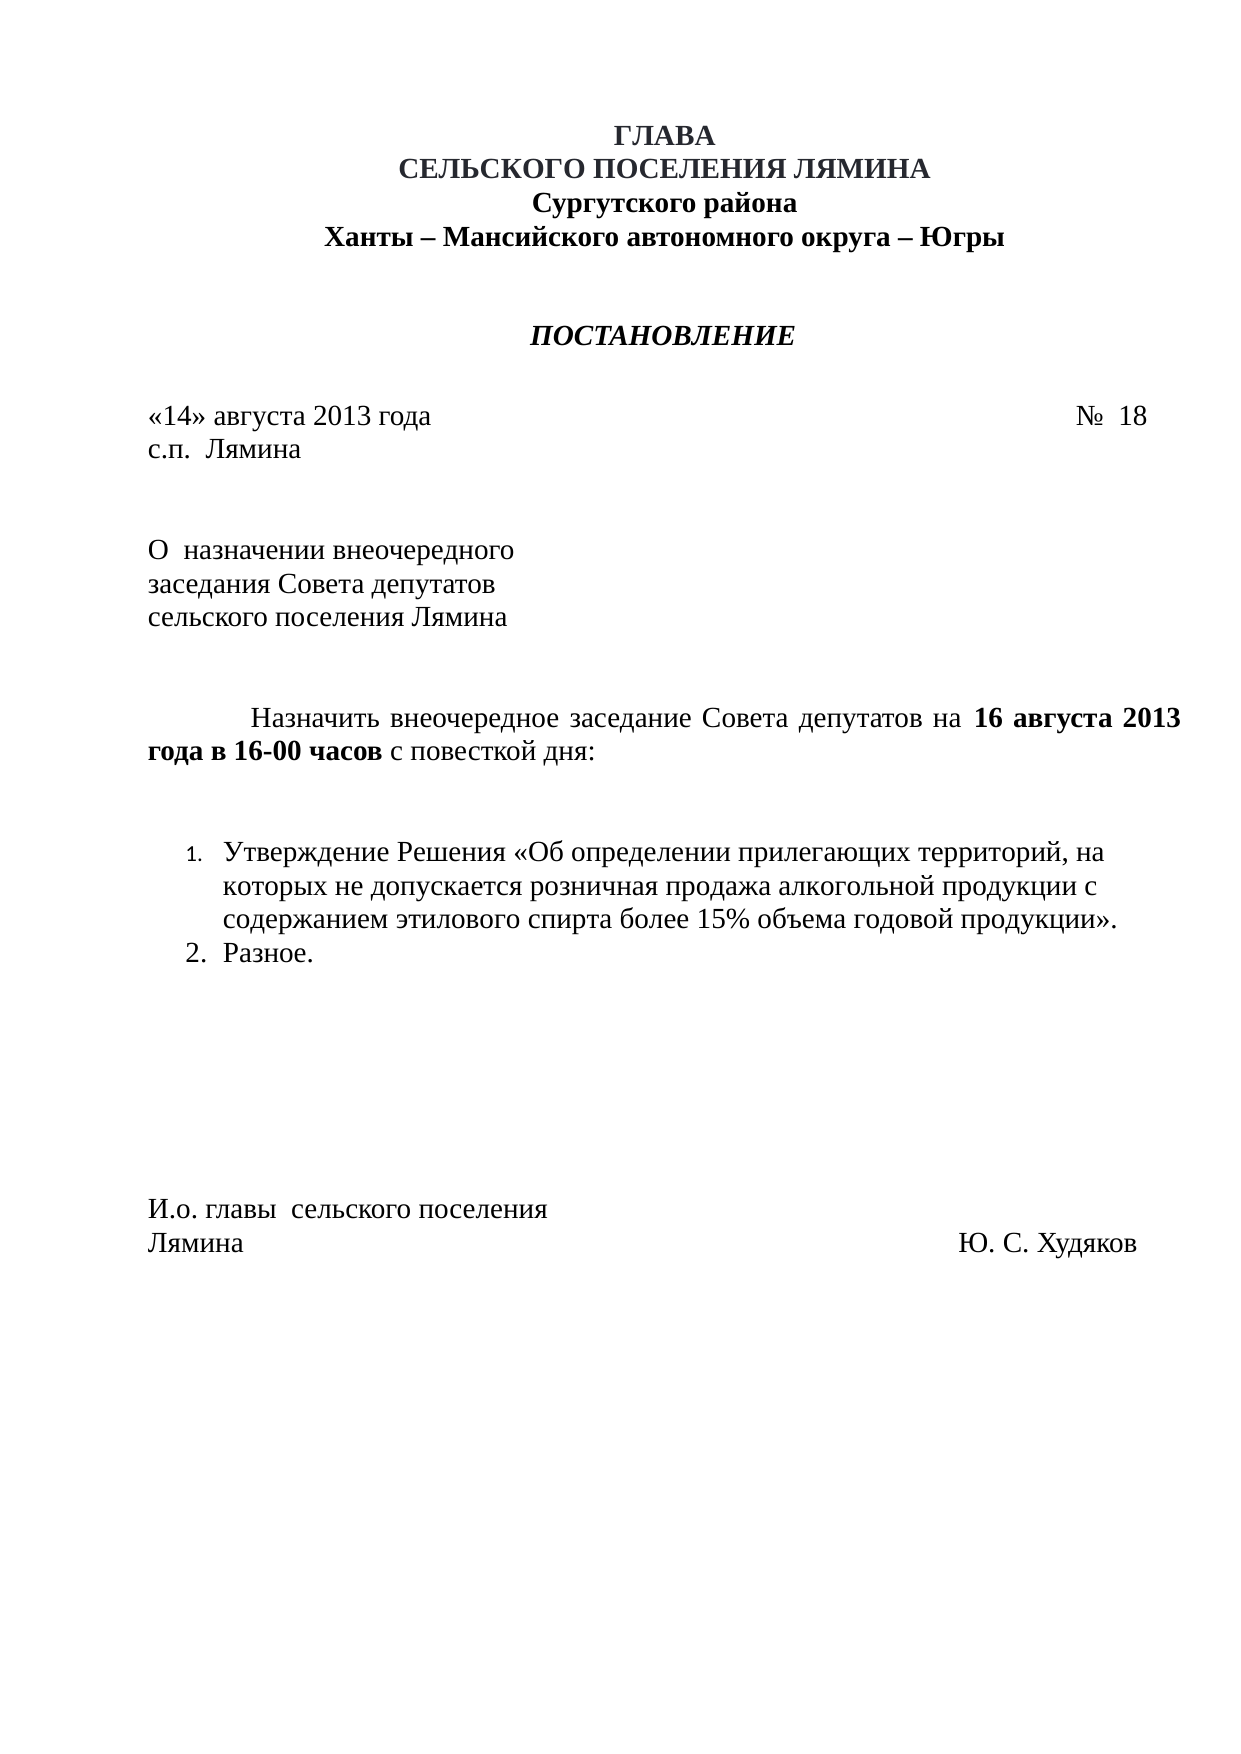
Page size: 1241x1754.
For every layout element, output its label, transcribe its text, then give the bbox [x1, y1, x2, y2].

text заседания Совета депутатов [148, 566, 1181, 599]
list Разное. [185, 935, 1181, 968]
text Сургутского района [148, 185, 1181, 219]
subtitle СЕЛЬСКОГО ПОСЕЛЕНИЯ ЛЯМИНА [148, 152, 1181, 185]
text И.о. главы сельского поселения [148, 1191, 1181, 1225]
text с.п. Лямина [148, 432, 1181, 465]
list Утверждение Решения «Об определении прилегающих территорий, на которых не допускается розничная продажа алкогольной продукции с содержанием этилового спирта более 15% объема годовой продукции». [185, 834, 1181, 935]
text Ханты – Мансийского автономного округа – Югры [148, 219, 1181, 252]
text сельского поселения Лямина [148, 599, 1181, 633]
text Назначить внеочередное заседание Совета депутатов на 16 августа 2013 года в 16-00 часов с повесткой дня: [148, 700, 1181, 767]
text О назначении внеочередного [148, 532, 1181, 566]
text «14» августа 2013 года № 18 [148, 398, 1181, 432]
text Лямина Ю. С. Худяков [148, 1225, 1181, 1258]
subtitle ГЛАВА [148, 118, 1181, 152]
text ПОСТАНОВЛЕНИЕ [148, 318, 1181, 352]
